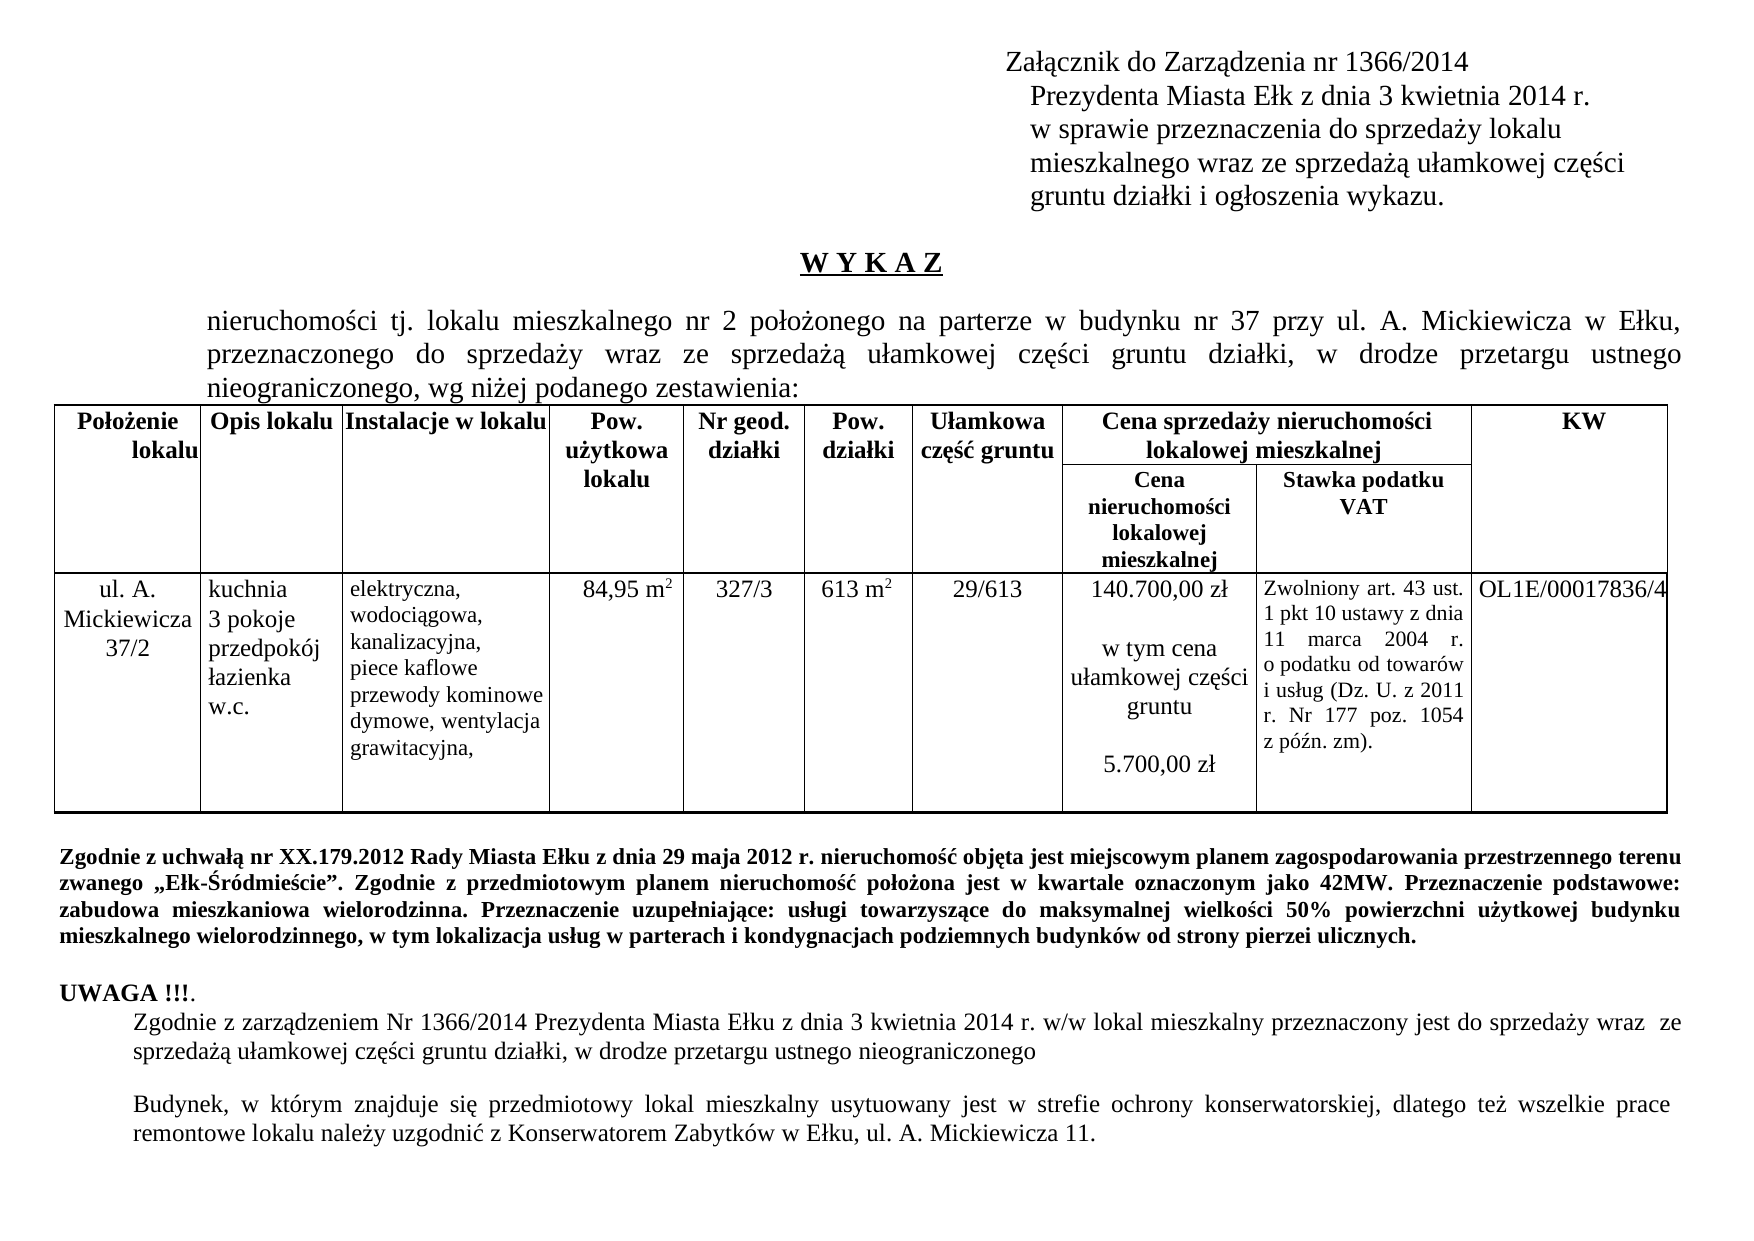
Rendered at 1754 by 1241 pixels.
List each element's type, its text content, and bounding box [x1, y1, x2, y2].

text Budynek, w którym znajduje się przedmiotowy lokal mieszkalny usytuowany jest w strefie ochrony konserwatorskiej, dlatego też wszelkie prace remontowe lokalu należy uzgodnić z Konserwatorem Zabytków w Ełku, ul. A. Mickiewicza 11. [59, 1089, 1683, 1147]
text nieruchomości tj. lokalu mieszkalnego nr 2 położonego na parterze w budynku nr 37 przy ul. A. Mickiewicza w Ełku, przeznaczonego do sprzedaży wraz ze sprzedażą ułamkowej części gruntu działki, w drodze przetargu ustnego nieograniczonego, wg niżej podanego zestawienia: [207, 303, 1683, 404]
table_cell kuchnia 3 pokoje przedpokój łazienka w.c. [201, 574, 342, 811]
table_cell 613 m2 [805, 574, 912, 811]
table_header Położenie lokalu [55, 406, 200, 572]
table_header Cena sprzedaży nieruchomości lokalowej mieszkalnej [1063, 406, 1471, 464]
table_cell 84,95 m2 [550, 574, 683, 811]
table_cell ul. A. Mickiewicza 37/2 [55, 574, 200, 811]
table_header Pow. użytkowa lokalu [550, 406, 683, 572]
table_header Instalacje w lokalu [343, 406, 549, 572]
text UWAGA !!!. [59, 978, 1683, 1007]
text Zgodnie z zarządzeniem Nr 1366/2014 Prezydenta Miasta Ełku z dnia 3 kwietnia 2014 r. w/w lokal mieszkalny przeznaczony jest do sprzedaży wraz ze sprzedażą ułamkowej części gruntu działki, w drodze przetargu ustnego nieograniczonego [133, 1007, 1683, 1065]
table_cell Stawka podatku VAT [1257, 465, 1471, 572]
text Załącznik do Zarządzenia nr 1366/2014 [916, 44, 1683, 78]
table_header Ułamkowa część gruntu [913, 406, 1062, 572]
table_cell OL1E/00017836/4 [1472, 574, 1666, 811]
text gruntu działki i ogłoszenia wykazu. [59, 178, 1683, 212]
text Zgodnie z uchwałą nr XX.179.2012 Rady Miasta Ełku z dnia 29 maja 2012 r. nieruchomość objęta jest miejscowym planem zagospodarowania przestrzennego terenu zwanego „Ełk-Śródmieście”. Zgodnie z przedmiotowym planem nieruchomość położona jest w kwartale oznaczonym jako 42MW. Przeznaczenie podstawowe: zabudowa mieszkaniowa wielorodzinna. Przeznaczenie uzupełniające: usługi towarzyszące do maksymalnej wielkości 50% powierzchni użytkowej budynku mieszkalnego wielorodzinnego, w tym lokalizacja usług w parterach i kondygnacjach podziemnych budynków od strony pierzei ulicznych. [59, 842, 1683, 949]
table_cell elektryczna, wodociągowa, kanalizacyjna, piece kaflowe przewody kominowe dymowe, wentylacja grawitacyjna, [343, 574, 549, 811]
table_cell Zwolniony art. 43 ust. 1 pkt 10 ustawy z dnia 11 marca 2004 r. o podatku od towarów i usług (Dz. U. z 2011 r. Nr 177 poz. 1054 z późn. zm). [1257, 574, 1471, 811]
table_cell 327/3 [684, 574, 804, 811]
table_header Pow. działki [805, 406, 912, 572]
text w sprawie przeznaczenia do sprzedaży lokalu [59, 111, 1683, 145]
table_header Nr geod. działki [684, 406, 804, 572]
text Prezydenta Miasta Ełk z dnia 3 kwietnia 2014 r. [59, 78, 1683, 111]
table_cell Cena nieruchomości lokalowej mieszkalnej [1063, 465, 1256, 572]
table_cell 29/613 [913, 574, 1062, 811]
table_header Opis lokalu [201, 406, 342, 572]
text mieszkalnego wraz ze sprzedażą ułamkowej części [59, 145, 1683, 178]
table_cell 140.700,00 zł w tym cena ułamkowej części gruntu 5.700,00 zł [1063, 574, 1256, 811]
table_header KW [1472, 406, 1667, 572]
subtitle W Y K A Z [59, 246, 1683, 279]
